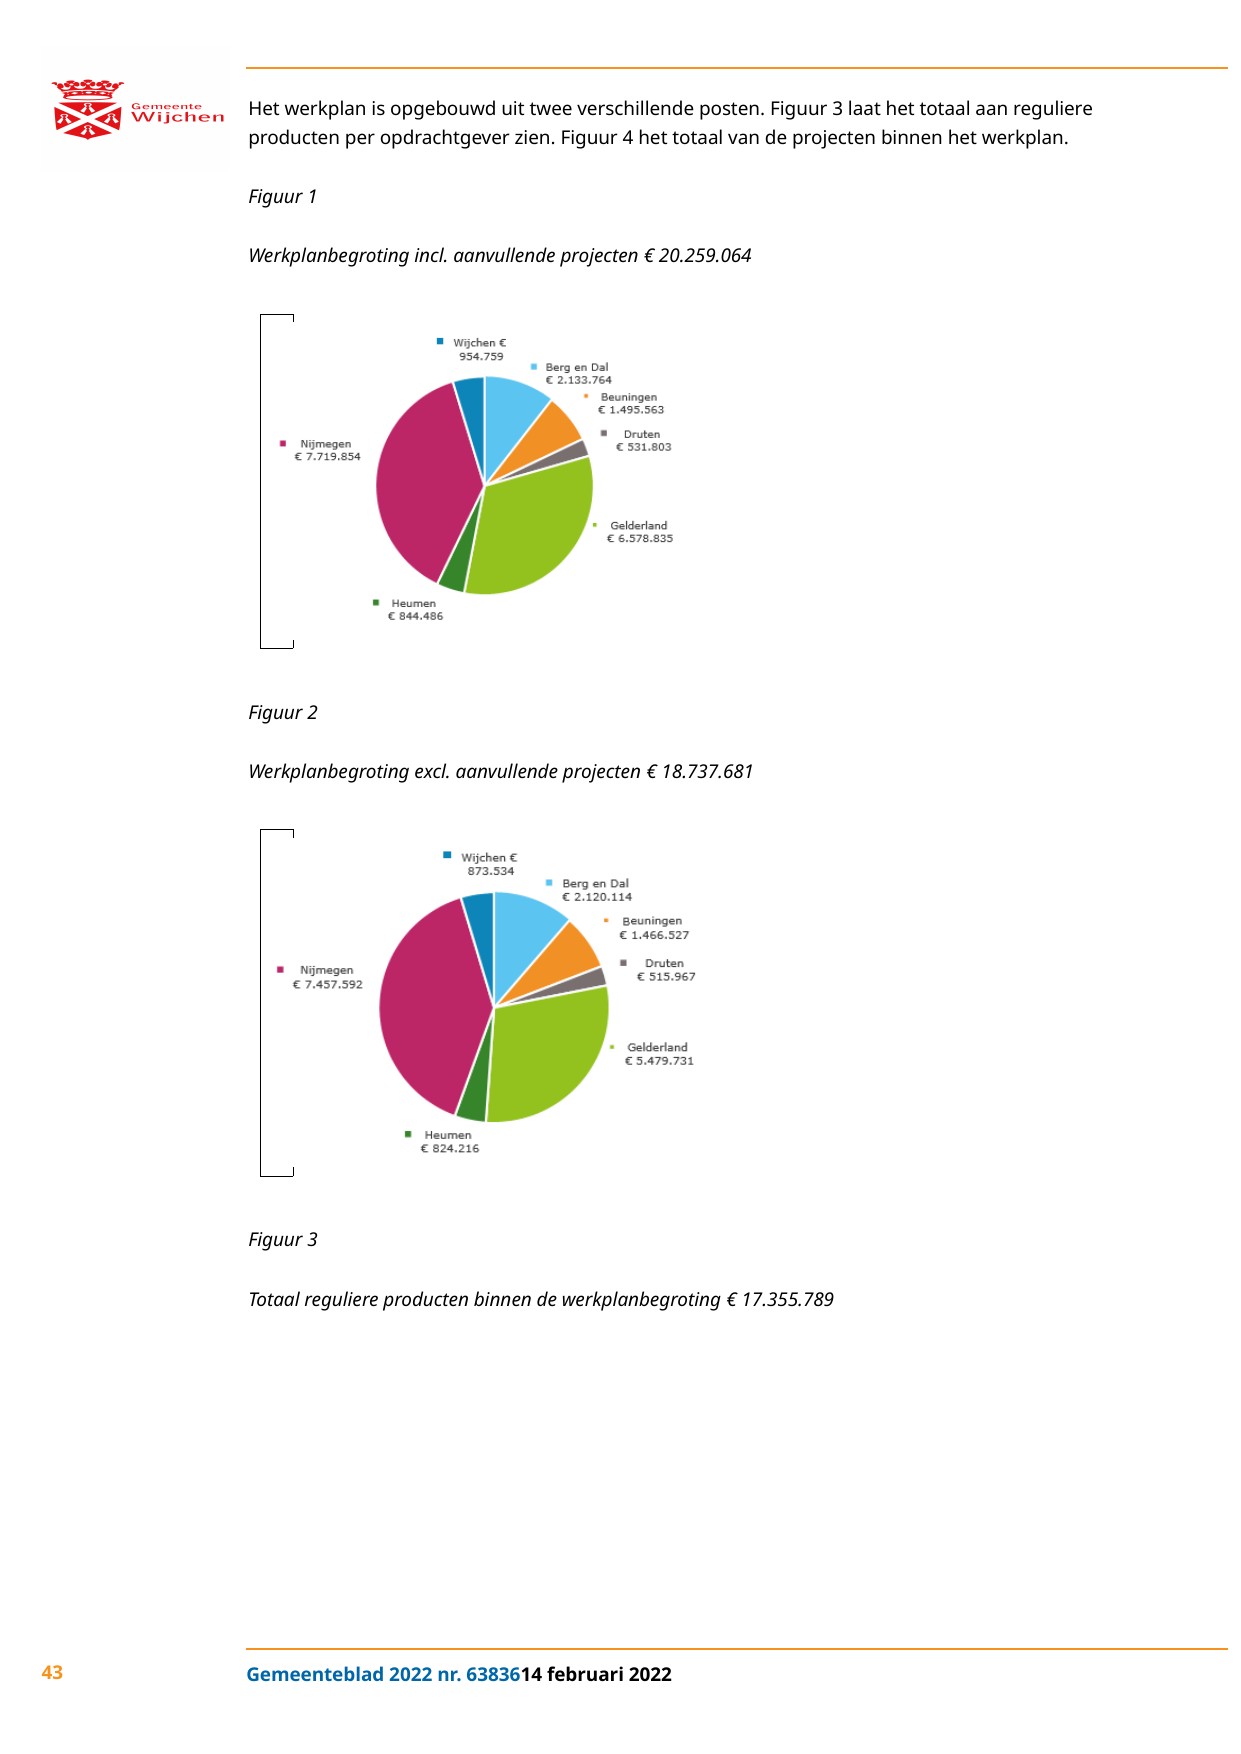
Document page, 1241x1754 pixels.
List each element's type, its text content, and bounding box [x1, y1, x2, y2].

text Het werkplan is opgebouwd uit twee verschillende posten. Figuur 3 laat het totaal aan reguliere producten per opdrachtgever zien. Figuur 4 het totaal van de projecten binnen het werkplan. [248, 95, 1152, 150]
text Figuur 2 [248, 699, 1152, 725]
text Figuur 1 [248, 183, 1152, 209]
picture [268, 322, 712, 640]
picture [268, 838, 712, 1167]
text Totaal reguliere producten binnen de werkplanbegroting € 17.355.789 [248, 1286, 1152, 1311]
picture [41, 47, 231, 172]
text Werkplanbegroting incl. aanvullende projecten € 20.259.064 [248, 243, 1152, 268]
text Figuur 3 [248, 1227, 1152, 1252]
text Werkplanbegroting excl. aanvullende projecten € 18.737.681 [248, 758, 1152, 784]
